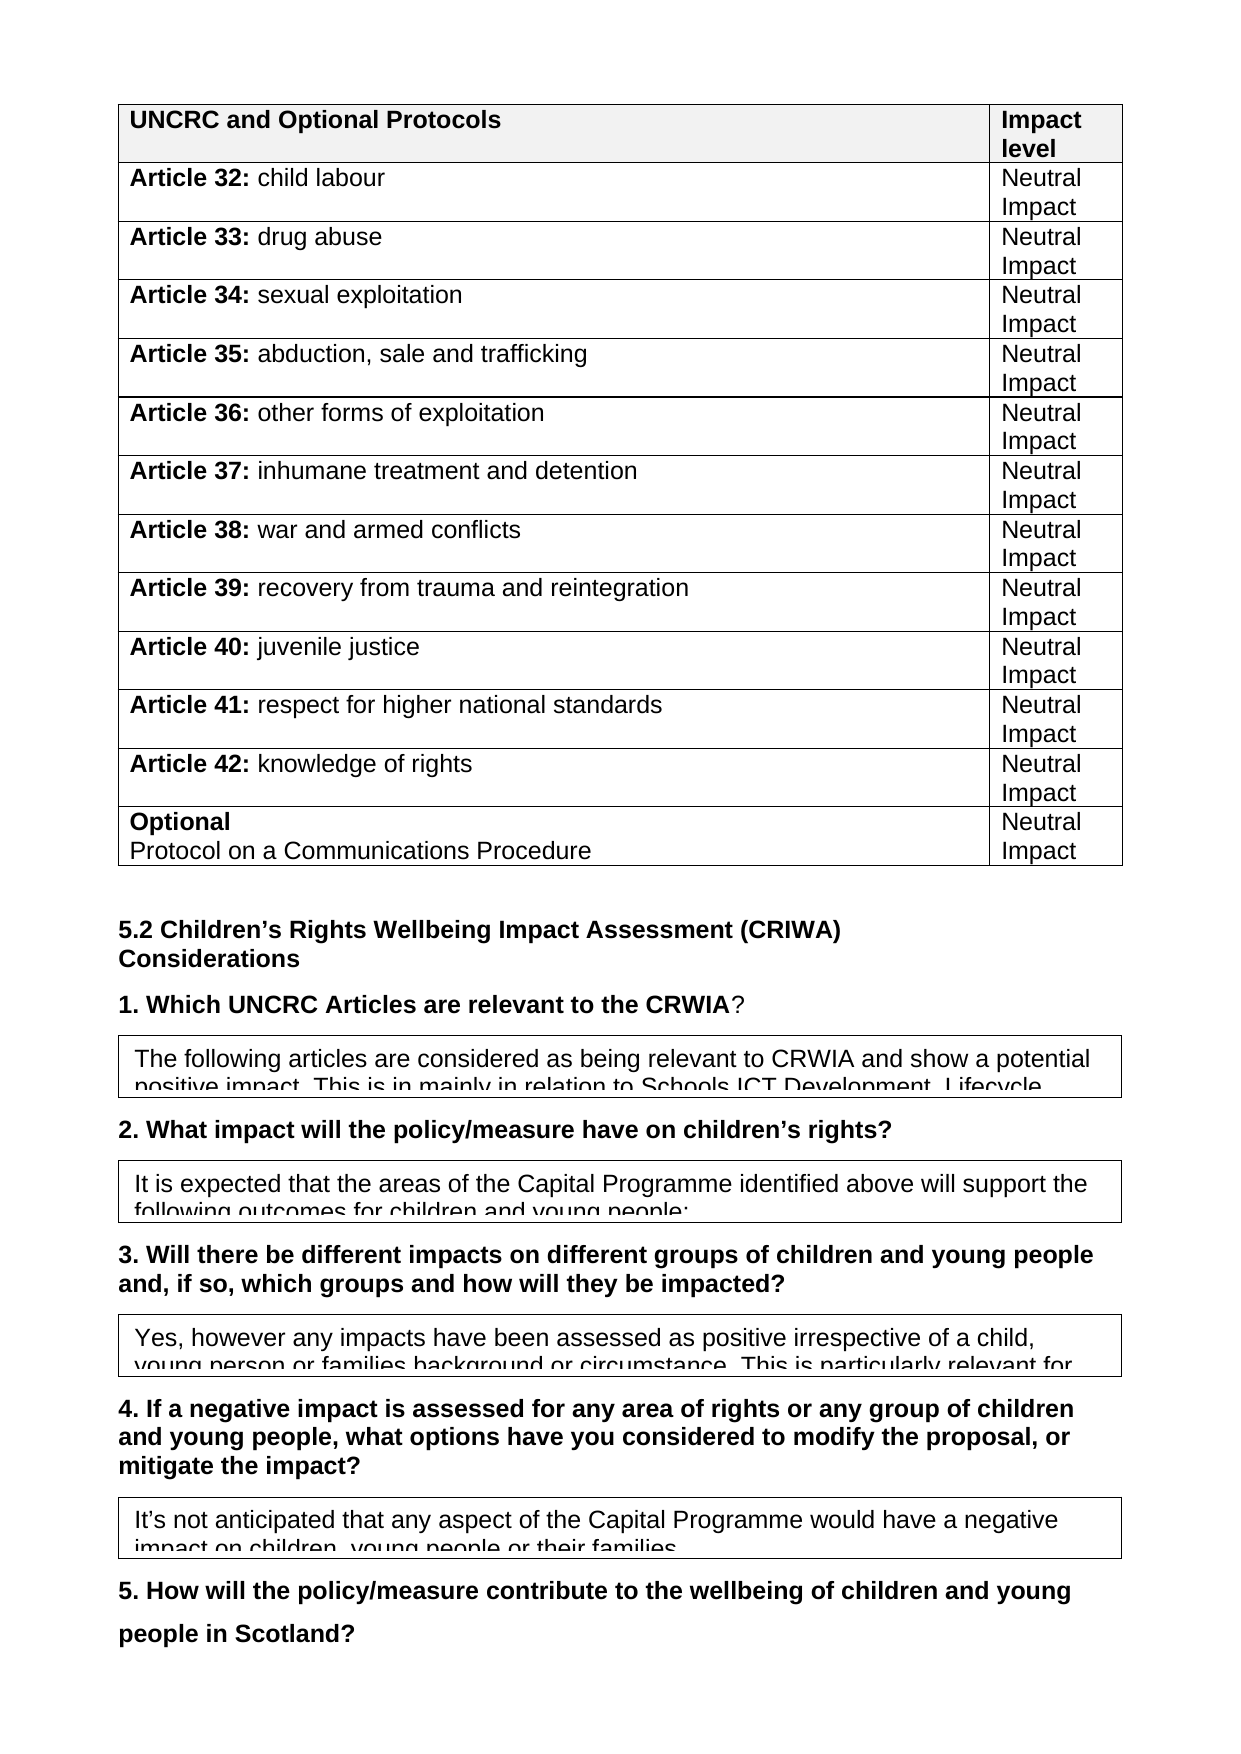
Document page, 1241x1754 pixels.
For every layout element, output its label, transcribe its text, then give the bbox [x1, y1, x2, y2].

table_cell Optional Protocol on a Communications Procedure [119, 807, 989, 865]
table_cell Neutral Impact [990, 632, 1122, 689]
text 3. Will there be different impacts on different groups of children and young people and, if so, which groups and how will they be impacted? [118, 1240, 1122, 1297]
table_cell Neutral Impact [990, 573, 1122, 631]
text 2. What impact will the policy/measure have on children’s rights? [118, 1115, 1122, 1143]
text Considerations [118, 944, 1122, 973]
table_cell Article 40: juvenile justice [119, 632, 989, 689]
table_cell Article 38: war and armed conflicts [119, 515, 989, 572]
table_cell Article 39: recovery from trauma and reintegration [119, 573, 989, 631]
subtitle 5.2 Children’s Rights Wellbeing Impact Assessment (CRIWA) [118, 915, 1122, 944]
table_cell Neutral Impact [990, 807, 1122, 865]
table_cell Neutral Impact [990, 163, 1122, 221]
table_cell Article 41: respect for higher national standards [119, 690, 989, 748]
table_cell Article 42: knowledge of rights [119, 749, 989, 806]
text It is expected that the areas of the Capital Programme identified above will support the following outcomes for children and young people: [134, 1169, 1106, 1214]
table_cell Article 32: child labour [119, 163, 989, 221]
text It’s not anticipated that any aspect of the Capital Programme would have a negative impact on children, young people or their families. [134, 1505, 1106, 1551]
table_cell Neutral Impact [990, 456, 1122, 513]
table_cell Neutral Impact [990, 339, 1122, 396]
table_cell Article 33: drug abuse [119, 222, 989, 279]
table_cell Article 37: inhumane treatment and detention [119, 456, 989, 513]
table_header Impact level [990, 105, 1122, 162]
text 5. How will the policy/measure contribute to the wellbeing of children and young people in Scotland? [118, 1576, 1122, 1648]
text 1. Which UNCRC Articles are relevant to the CRWIA? [118, 989, 1122, 1018]
table_cell Neutral Impact [990, 690, 1122, 748]
table_cell Article 35: abduction, sale and trafficking [119, 339, 989, 396]
table_cell Neutral Impact [990, 749, 1122, 806]
table_cell Neutral Impact [990, 280, 1122, 338]
table_cell Neutral Impact [990, 222, 1122, 279]
text 4. If a negative impact is assessed for any area of rights or any group of children and young people, what options have you considered to modify the proposal, or mitigate the impact? [118, 1394, 1122, 1480]
text Yes, however any impacts have been assessed as positive irrespective of a child, young person or families background or circumstance. This is particularly relevant for example – families with children under 5 using well maintained play parks, families experiencing poverty with safer and more user-friendly walking and cycle routes and improved public transport to support parents and carers access to employability opportunities. [134, 1322, 1106, 1368]
text The following articles are considered as being relevant to CRWIA and show a potential positive impact. This is in mainly in relation to Schools ICT Development, Lifecycle Replacement – Schools, East Kilbride and Hamilton Town Centre master plans, Play Parks projects, public transport and safe and active travel projects and the Larkhall Leisure Centre project within the Capital Programme. [134, 1043, 1106, 1089]
table_cell Neutral Impact [990, 515, 1122, 572]
table_cell Article 34: sexual exploitation [119, 280, 989, 338]
table_cell Neutral Impact [990, 398, 1122, 455]
table_header UNCRC and Optional Protocols [119, 105, 989, 162]
table_cell Article 36: other forms of exploitation [119, 398, 989, 455]
